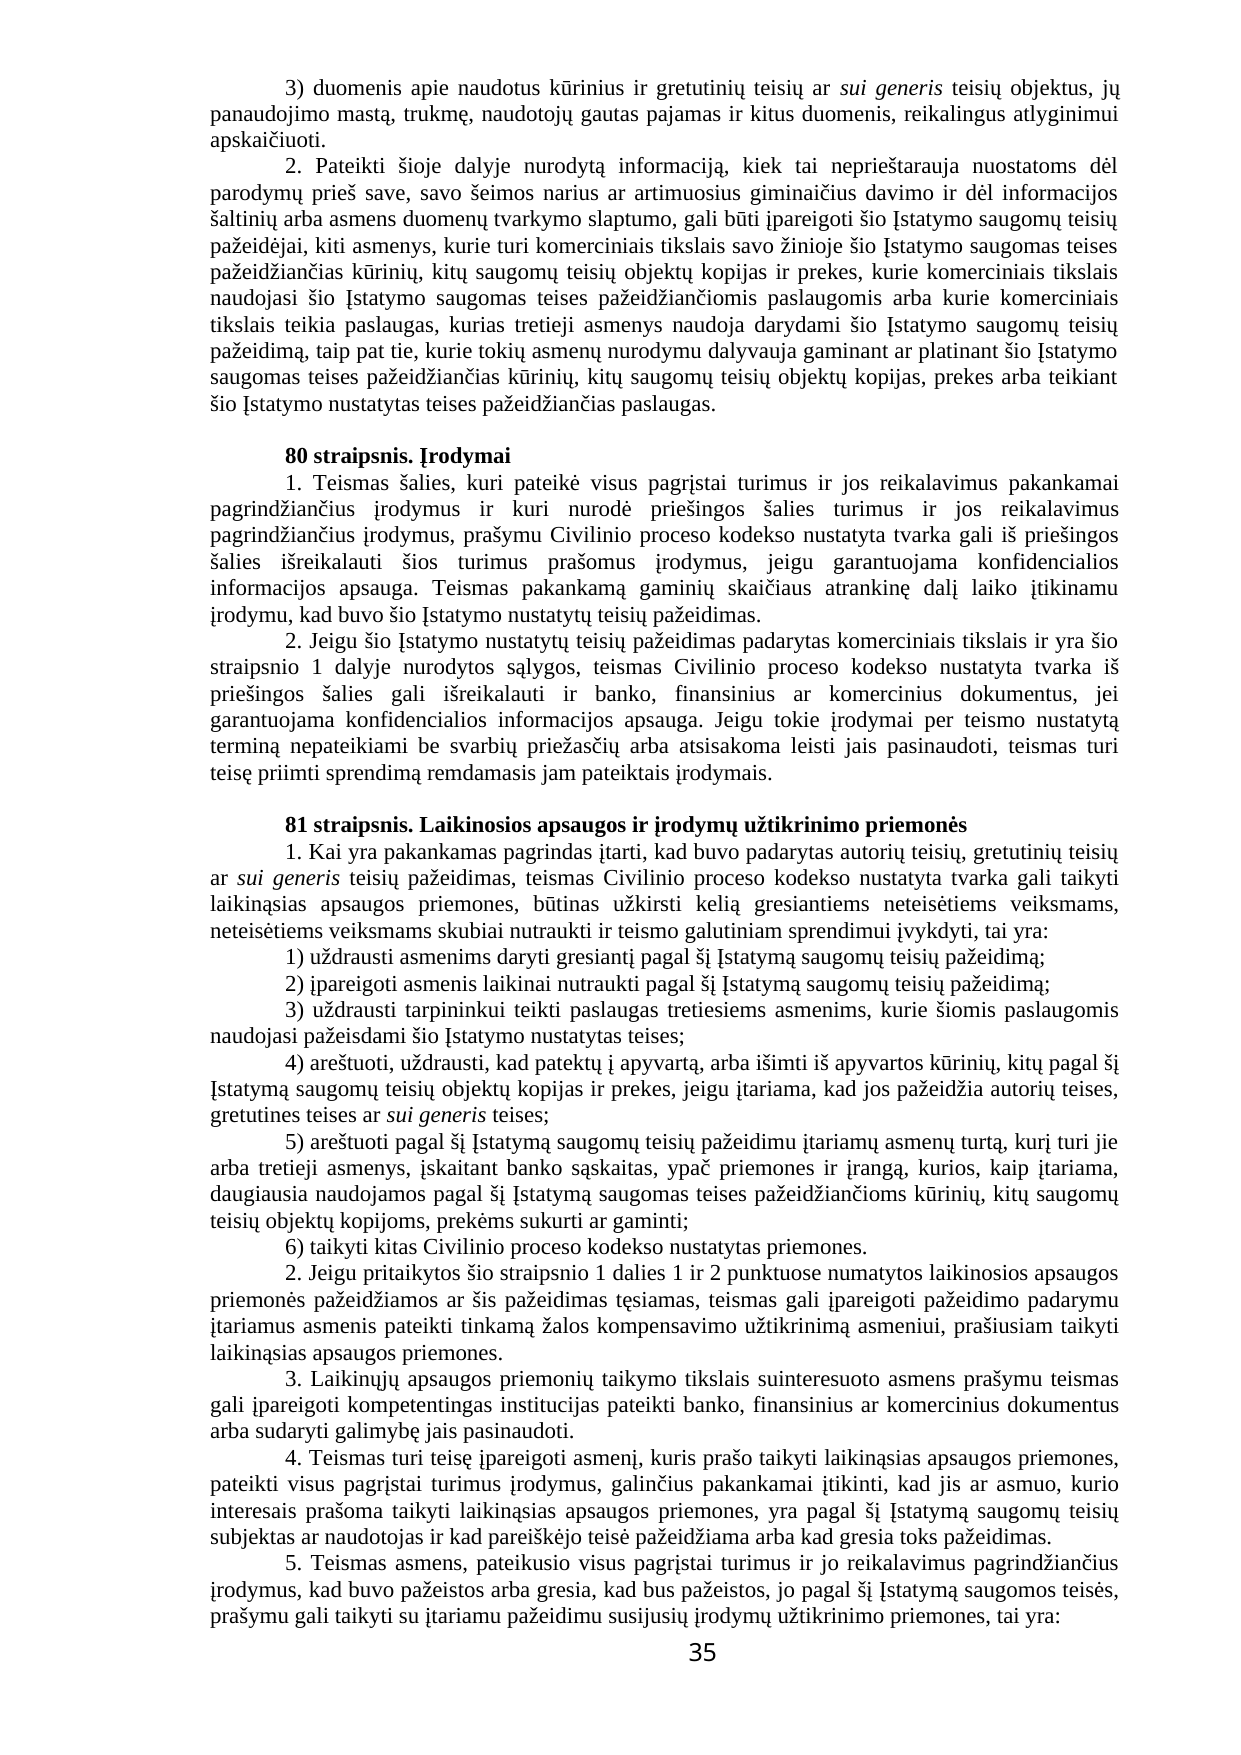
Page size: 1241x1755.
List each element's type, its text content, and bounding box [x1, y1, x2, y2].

text 5. Teismas asmens, pateikusio visus pagrįstai turimus ir jo reikalavimus pagrindžiančius įrodymus, kad buvo pažeistos arba gresia, kad bus pažeistos, jo pagal šį Įstatymą saugomos teisės, prašymu gali taikyti su įtariamu pažeidimu susijusių įrodymų užtikrinimo priemones, tai yra: [210, 1549, 1120, 1628]
text 2) įpareigoti asmenis laikinai nutraukti pagal šį Įstatymą saugomų teisių pažeidimą; [210, 969, 1120, 996]
text 3) duomenis apie naudotus kūrinius ir gretutinių teisių ar sui generis teisių objektus, jų panaudojimo mastą, trukmę, naudotojų gautas pajamas ir kitus duomenis, reikalingus atlyginimui apskaičiuoti. [210, 73, 1120, 153]
text 1) uždrausti asmenims daryti gresiantį pagal šį Įstatymą saugomų teisių pažeidimą; [210, 943, 1120, 969]
text 3) uždrausti tarpininkui teikti paslaugas tretiesiems asmenims, kurie šiomis paslaugomis naudojasi pažeisdami šio Įstatymo nustatytas teises; [210, 996, 1120, 1049]
text 2. Jeigu šio Įstatymo nustatytų teisių pažeidimas padarytas komerciniais tikslais ir yra šio straipsnio 1 dalyje nurodytos sąlygos, teismas Civilinio proceso kodekso nustatyta tvarka iš priešingos šalies gali išreikalauti ir banko, finansinius ar komercinius dokumentus, jei garantuojama konfidencialios informacijos apsauga. Jeigu tokie įrodymai per teismo nustatytą terminą nepateikiami be svarbių priežasčių arba atsisakoma leisti jais pasinaudoti, teismas turi teisę priimti sprendimą remdamasis jam pateiktais įrodymais. [210, 627, 1120, 785]
text 3. Laikinųjų apsaugos priemonių taikymo tikslais suinteresuoto asmens prašymu teismas gali įpareigoti kompetentingas institucijas pateikti banko, finansinius ar komercinius dokumentus arba sudaryti galimybę jais pasinaudoti. [210, 1365, 1120, 1444]
text 4) areštuoti, uždrausti, kad patektų į apyvartą, arba išimti iš apyvartos kūrinių, kitų pagal šį Įstatymą saugomų teisių objektų kopijas ir prekes, jeigu įtariama, kad jos pažeidžia autorių teises, gretutines teises ar sui generis teises; [210, 1049, 1120, 1128]
text 81 straipsnis. Laikinosios apsaugos ir įrodymų užtikrinimo priemonės [210, 811, 1120, 838]
text 2. Pateikti šioje dalyje nurodytą informaciją, kiek tai neprieštarauja nuostatoms dėl parodymų prieš save, savo šeimos narius ar artimuosius giminaičius davimo ir dėl informacijos šaltinių arba asmens duomenų tvarkymo slaptumo, gali būti įpareigoti šio Įstatymo saugomų teisių pažeidėjai, kiti asmenys, kurie turi komerciniais tikslais savo žinioje šio Įstatymo saugomas teises pažeidžiančias kūrinių, kitų saugomų teisių objektų kopijas ir prekes, kurie komerciniais tikslais naudojasi šio Įstatymo saugomas teises pažeidžiančiomis paslaugomis arba kurie komerciniais tikslais teikia paslaugas, kurias tretieji asmenys naudoja darydami šio Įstatymo saugomų teisių pažeidimą, taip pat tie, kurie tokių asmenų nurodymu dalyvauja gaminant ar platinant šio Įstatymo saugomas teises pažeidžiančias kūrinių, kitų saugomų teisių objektų kopijas, prekes arba teikiant šio Įstatymo nustatytas teises pažeidžiančias paslaugas. [210, 153, 1119, 416]
text 1. Kai yra pakankamas pagrindas įtarti, kad buvo padarytas autorių teisių, gretutinių teisių ar sui generis teisių pažeidimas, teismas Civilinio proceso kodekso nustatyta tvarka gali taikyti laikinąsias apsaugos priemones, būtinas užkirsti kelią gresiantiems neteisėtiems veiksmams, neteisėtiems veiksmams skubiai nutraukti ir teismo galutiniam sprendimui įvykdyti, tai yra: [210, 838, 1120, 943]
text 2. Jeigu pritaikytos šio straipsnio 1 dalies 1 ir 2 punktuose numatytos laikinosios apsaugos priemonės pažeidžiamos ar šis pažeidimas tęsiamas, teismas gali įpareigoti pažeidimo padarymu įtariamus asmenis pateikti tinkamą žalos kompensavimo užtikrinimą asmeniui, prašiusiam taikyti laikinąsias apsaugos priemones. [210, 1259, 1120, 1365]
text 6) taikyti kitas Civilinio proceso kodekso nustatytas priemones. [210, 1233, 1120, 1259]
text 5) areštuoti pagal šį Įstatymą saugomų teisių pažeidimu įtariamų asmenų turtą, kurį turi jie arba tretieji asmenys, įskaitant banko sąskaitas, ypač priemones ir įrangą, kurios, kaip įtariama, daugiausia naudojamos pagal šį Įstatymą saugomas teises pažeidžiančioms kūrinių, kitų saugomų teisių objektų kopijoms, prekėms sukurti ar gaminti; [210, 1128, 1120, 1233]
text 1. Teismas šalies, kuri pateikė visus pagrįstai turimus ir jos reikalavimus pakankamai pagrindžiančius įrodymus ir kuri nurodė priešingos šalies turimus ir jos reikalavimus pagrindžiančius įrodymus, prašymu Civilinio proceso kodekso nustatyta tvarka gali iš priešingos šalies išreikalauti šios turimus prašomus įrodymus, jeigu garantuojama konfidencialios informacijos apsauga. Teismas pakankamą gaminių skaičiaus atrankinę dalį laiko įtikinamu įrodymu, kad buvo šio Įstatymo nustatytų teisių pažeidimas. [210, 469, 1120, 627]
text 4. Teismas turi teisę įpareigoti asmenį, kuris prašo taikyti laikinąsias apsaugos priemones, pateikti visus pagrįstai turimus įrodymus, galinčius pakankamai įtikinti, kad jis ar asmuo, kurio interesais prašoma taikyti laikinąsias apsaugos priemones, yra pagal šį Įstatymą saugomų teisių subjektas ar naudotojas ir kad pareiškėjo teisė pažeidžiama arba kad gresia toks pažeidimas. [210, 1444, 1120, 1549]
text 80 straipsnis. Įrodymai [210, 442, 1120, 469]
